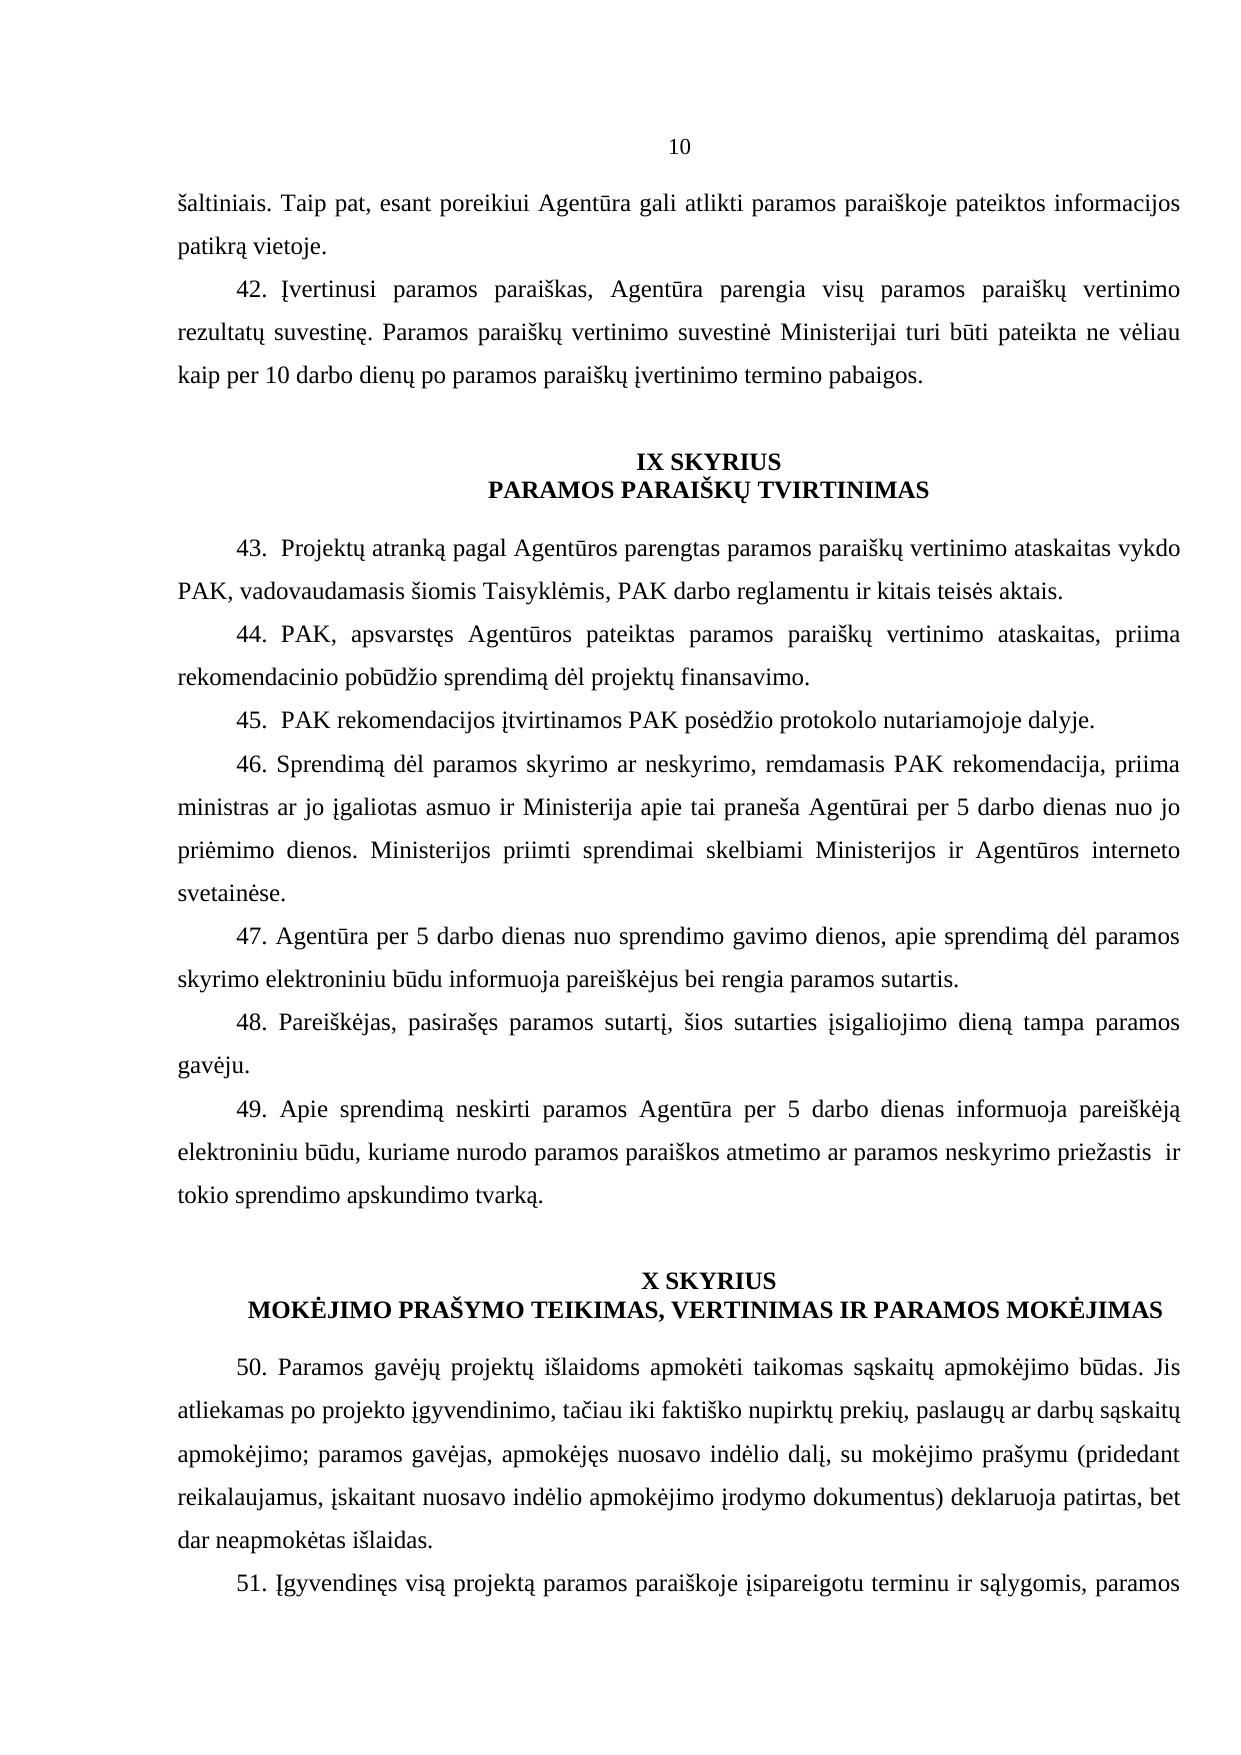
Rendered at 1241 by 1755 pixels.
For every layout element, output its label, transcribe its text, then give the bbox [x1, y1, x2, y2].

text 47. Agentūra per 5 darbo dienas nuo sprendimo gavimo dienos, apie sprendimą dėl paramos skyrimo elektroniniu būdu informuoja pareiškėjus bei rengia paramos sutartis. [177, 921, 1181, 993]
text PARAMOS PARAIŠKų tvirtinimas [177, 476, 1181, 504]
text 43. Projektų atranką pagal Agentūros parengtas paramos paraiškų vertinimo ataskaitas vykdo PAK, vadovaudamasis šiomis Taisyklėmis, PAK darbo reglamentu ir kitais teisės aktais. [177, 533, 1181, 605]
text 50. Paramos gavėjų projektų išlaidoms apmokėti taikomas sąskaitų apmokėjimo būdas. Jis atliekamas po projekto įgyvendinimo, tačiau iki faktiško nupirktų prekių, paslaugų ar darbų sąskaitų apmokėjimo; paramos gavėjas, apmokėjęs nuosavo indėlio dalį, su mokėjimo prašymu (pridedant reikalaujamus, įskaitant nuosavo indėlio apmokėjimo įrodymo dokumentus) deklaruoja patirtas, bet dar neapmokėtas išlaidas. [177, 1352, 1181, 1554]
text 51. Įgyvendinęs visą projektą paramos paraiškoje įsipareigotu terminu ir sąlygomis, paramos [177, 1568, 1181, 1597]
text IX skyrius [177, 447, 1181, 476]
text šaltiniais. Taip pat, esant poreikiui Agentūra gali atlikti paramos paraiškoje pateiktos informacijos patikrą vietoje. [177, 188, 1181, 260]
text 45. PAK rekomendacijos įtvirtinamos PAK posėdžio protokolo nutariamojoje dalyje. [177, 706, 1181, 734]
text 44. PAK, apsvarstęs Agentūros pateiktas paramos paraiškų vertinimo ataskaitas, priima rekomendacinio pobūdžio sprendimą dėl projektų finansavimo. [177, 619, 1181, 691]
text X SKYRIUS [177, 1266, 1181, 1295]
text 48. Pareiškėjas, pasirašęs paramos sutartį, šios sutarties įsigaliojimo dieną tampa paramos gavėju. [177, 1007, 1181, 1079]
text 49. Apie sprendimą neskirti paramos Agentūra per 5 darbo dienas informuoja pareiškėją elektroniniu būdu, kuriame nurodo paramos paraiškos atmetimo ar paramos neskyrimo priežastis ir tokio sprendimo apskundimo tvarką. [177, 1094, 1181, 1209]
text MOKĖJIMO PRAŠYMO TEIKIMAS, VERTINIMAS IR PARAMOS MOKĖJIMAS [177, 1295, 1181, 1324]
text 42. Įvertinusi paramos paraiškas, Agentūra parengia visų paramos paraiškų vertinimo rezultatų suvestinę. Paramos paraiškų vertinimo suvestinė Ministerijai turi būti pateikta ne vėliau kaip per 10 darbo dienų po paramos paraiškų įvertinimo termino pabaigos. [177, 274, 1181, 389]
text 46. Sprendimą dėl paramos skyrimo ar neskyrimo, remdamasis PAK rekomendacija, priima ministras ar jo įgaliotas asmuo ir Ministerija apie tai praneša Agentūrai per 5 darbo dienas nuo jo priėmimo dienos. Ministerijos priimti sprendimai skelbiami Ministerijos ir Agentūros interneto svetainėse. [177, 749, 1181, 907]
